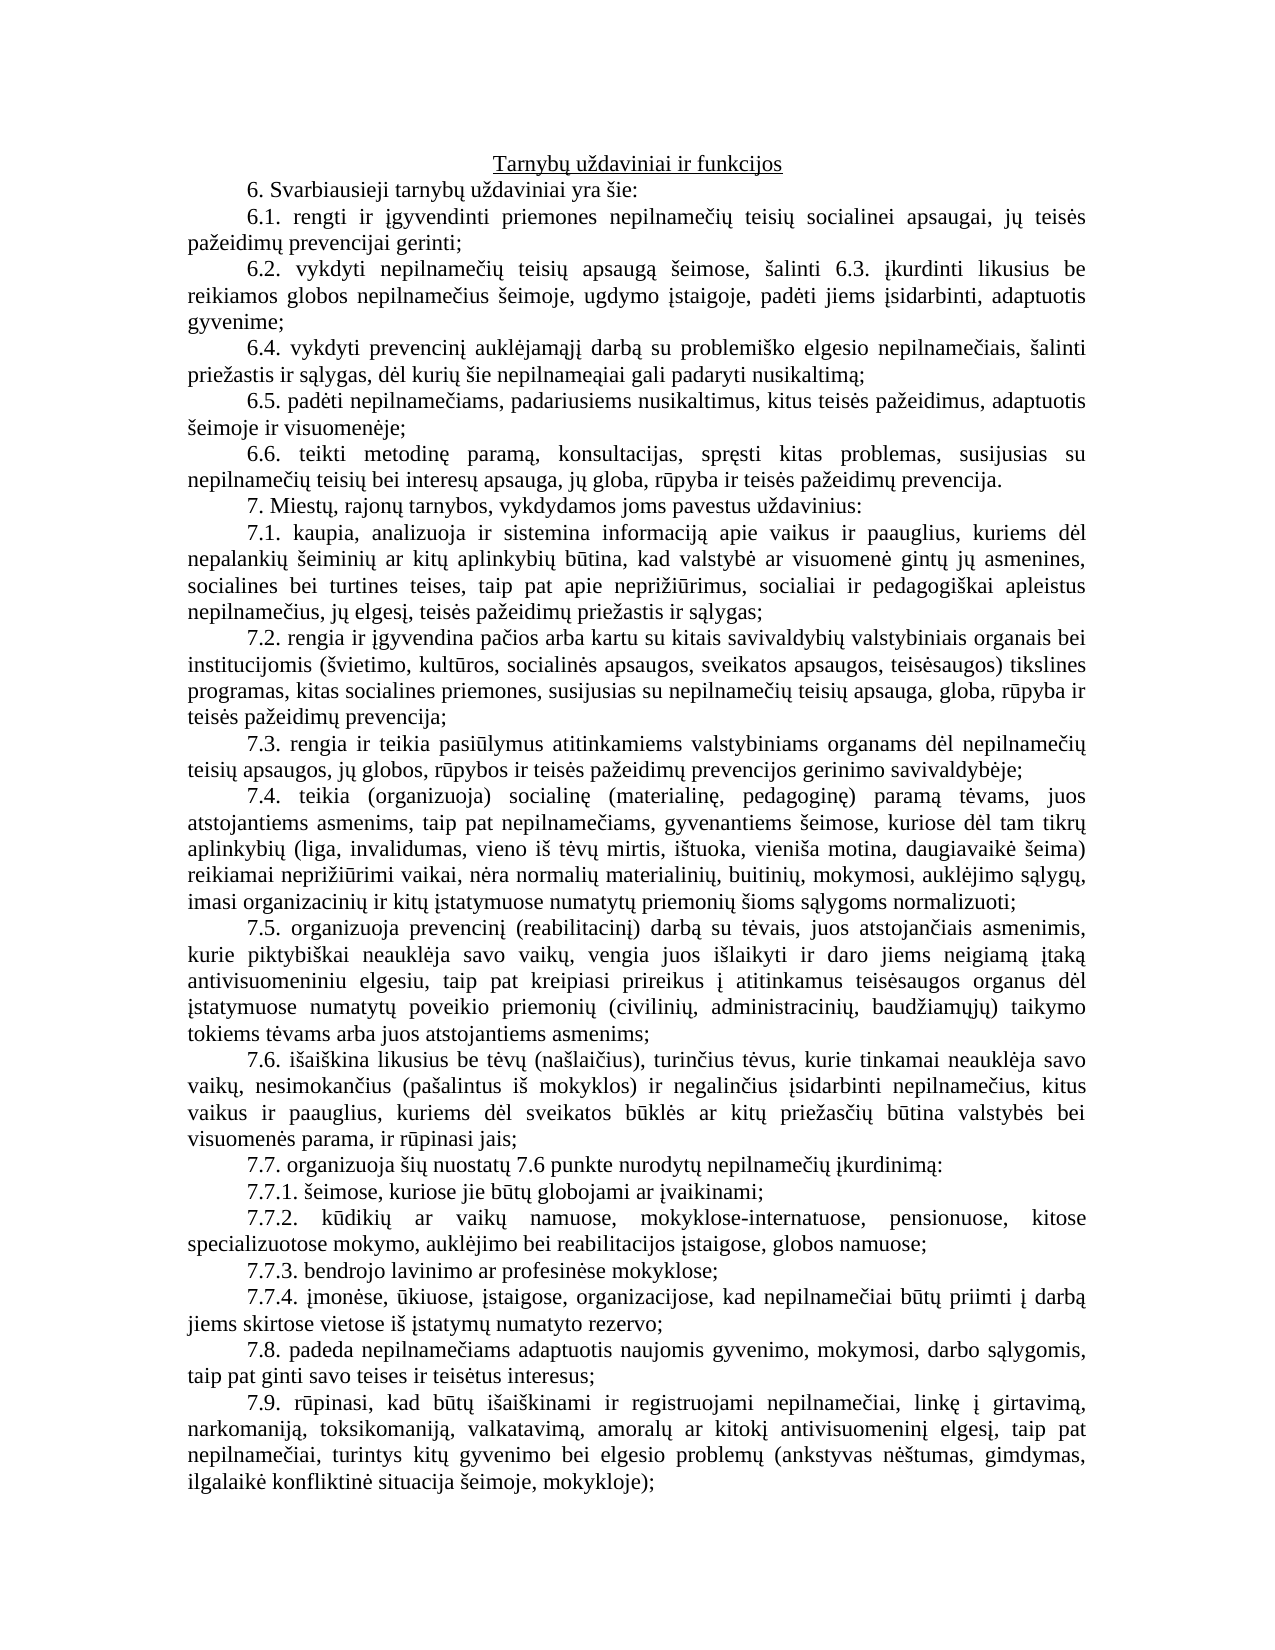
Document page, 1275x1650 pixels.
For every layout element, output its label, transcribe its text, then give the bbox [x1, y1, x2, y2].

text 6.4. vykdyti prevencinį auklėjamąjį darbą su problemiško elgesio nepilnamečiais, šalinti priežastis ir sąlygas, dėl kurių šie nepilnameąiai gali padaryti nusikaltimą; [187, 334, 1087, 387]
text 7.6. išaiškina likusius be tėvų (našlaičius), turinčius tėvus, kurie tinkamai neauklėja savo vaikų, nesimokančius (pašalintus iš mokyklos) ir negalinčius įsidarbinti nepilnamečius, kitus vaikus ir paauglius, kuriems dėl sveikatos būklės ar kitų priežasčių būtina valstybės bei visuomenės parama, ir rūpinasi jais; [187, 1046, 1087, 1151]
text 7.3. rengia ir teikia pasiūlymus atitinkamiems valstybiniams organams dėl nepilnamečių teisių apsaugos, jų globos, rūpybos ir teisės pažeidimų prevencijos gerinimo savivaldybėje; [187, 730, 1087, 782]
text 7.2. rengia ir įgyvendina pačios arba kartu su kitais savivaldybių valstybiniais organais bei institucijomis (švietimo, kultūros, socialinės apsaugos, sveikatos apsaugos, teisėsaugos) tikslines programas, kitas socialines priemones, susijusias su nepilnamečių teisių apsauga, globa, rūpyba ir teisės pažeidimų prevencija; [187, 624, 1087, 730]
text 7.7.2. kūdikių ar vaikų namuose, mokyklose-internatuose, pensionuose, kitose specializuotose mokymo, auklėjimo bei reabilitacijos įstaigose, globos namuose; [187, 1204, 1087, 1257]
text 7.7.4. įmonėse, ūkiuose, įstaigose, organizacijose, kad nepilnamečiai būtų priimti į darbą jiems skirtose vietose iš įstatymų numatyto rezervo; [187, 1283, 1087, 1336]
text 7.8. padeda nepilnamečiams adaptuotis naujomis gyvenimo, mokymosi, darbo sąlygomis, taip pat ginti savo teises ir teisėtus interesus; [187, 1336, 1087, 1389]
text 7.9. rūpinasi, kad būtų išaiškinami ir registruojami nepilnamečiai, linkę į girtavimą, narkomaniją, toksikomaniją, valkatavimą, amoralų ar kitokį antivisuomeninį elgesį, taip pat nepilnamečiai, turintys kitų gyvenimo bei elgesio problemų (ankstyvas nėštumas, gimdymas, ilgalaikė konfliktinė situacija šeimoje, mokykloje); [187, 1389, 1087, 1494]
text 7.5. organizuoja prevencinį (reabilitacinį) darbą su tėvais, juos atstojančiais asmenimis, kurie piktybiškai neauklėja savo vaikų, vengia juos išlaikyti ir daro jiems neigiamą įtaką antivisuomeniniu elgesiu, taip pat kreipiasi prireikus į atitinkamus teisėsaugos organus dėl įstatymuose numatytų poveikio priemonių (civilinių, administracinių, baudžiamųjų) taikymo tokiems tėvams arba juos atstojantiems asmenims; [187, 914, 1087, 1046]
text 6.6. teikti metodinę paramą, konsultacijas, spręsti kitas problemas, susijusias su nepilnamečių teisių bei interesų apsauga, jų globa, rūpyba ir teisės pažeidimų prevencija. [187, 440, 1087, 493]
text 7. Miestų, rajonų tarnybos, vykdydamos joms pavestus uždavinius: [187, 493, 1087, 519]
text 7.7.3. bendrojo lavinimo ar profesinėse mokyklose; [187, 1257, 1087, 1283]
subtitle Tarnybų uždaviniai ir funkcijos [187, 150, 1087, 176]
text 6.1. rengti ir įgyvendinti priemones nepilnamečių teisių socialinei apsaugai, jų teisės pažeidimų prevencijai gerinti; [187, 203, 1087, 255]
text 6. Svarbiausieji tarnybų uždaviniai yra šie: [187, 176, 1087, 203]
text 6.2. vykdyti nepilnamečių teisių apsaugą šeimose, šalinti 6.3. įkurdinti likusius be reikiamos globos nepilnamečius šeimoje, ugdymo įstaigoje, padėti jiems įsidarbinti, adaptuotis gyvenime; [187, 255, 1087, 334]
text 7.7. organizuoja šių nuostatų 7.6 punkte nurodytų nepilnamečių įkurdinimą: [187, 1151, 1087, 1178]
text 7.1. kaupia, analizuoja ir sistemina informaciją apie vaikus ir paauglius, kuriems dėl nepalankių šeiminių ar kitų aplinkybių būtina, kad valstybė ar visuomenė gintų jų asmenines, socialines bei turtines teises, taip pat apie neprižiūrimus, socialiai ir pedagogiškai apleistus nepilnamečius, jų elgesį, teisės pažeidimų priežastis ir sąlygas; [187, 519, 1087, 624]
text 7.7.1. šeimose, kuriose jie būtų globojami ar įvaikinami; [187, 1178, 1087, 1204]
text 6.5. padėti nepilnamečiams, padariusiems nusikaltimus, kitus teisės pažeidimus, adaptuotis šeimoje ir visuomenėje; [187, 387, 1087, 440]
text 7.4. teikia (organizuoja) socialinę (materialinę, pedagoginę) paramą tėvams, juos atstojantiems asmenims, taip pat nepilnamečiams, gyvenantiems šeimose, kuriose dėl tam tikrų aplinkybių (liga, invalidumas, vieno iš tėvų mirtis, ištuoka, vieniša motina, daugiavaikė šeima) reikiamai neprižiūrimi vaikai, nėra normalių materialinių, buitinių, mokymosi, auklėjimo sąlygų, imasi organizacinių ir kitų įstatymuose numatytų priemonių šioms sąlygoms normalizuoti; [187, 782, 1087, 914]
